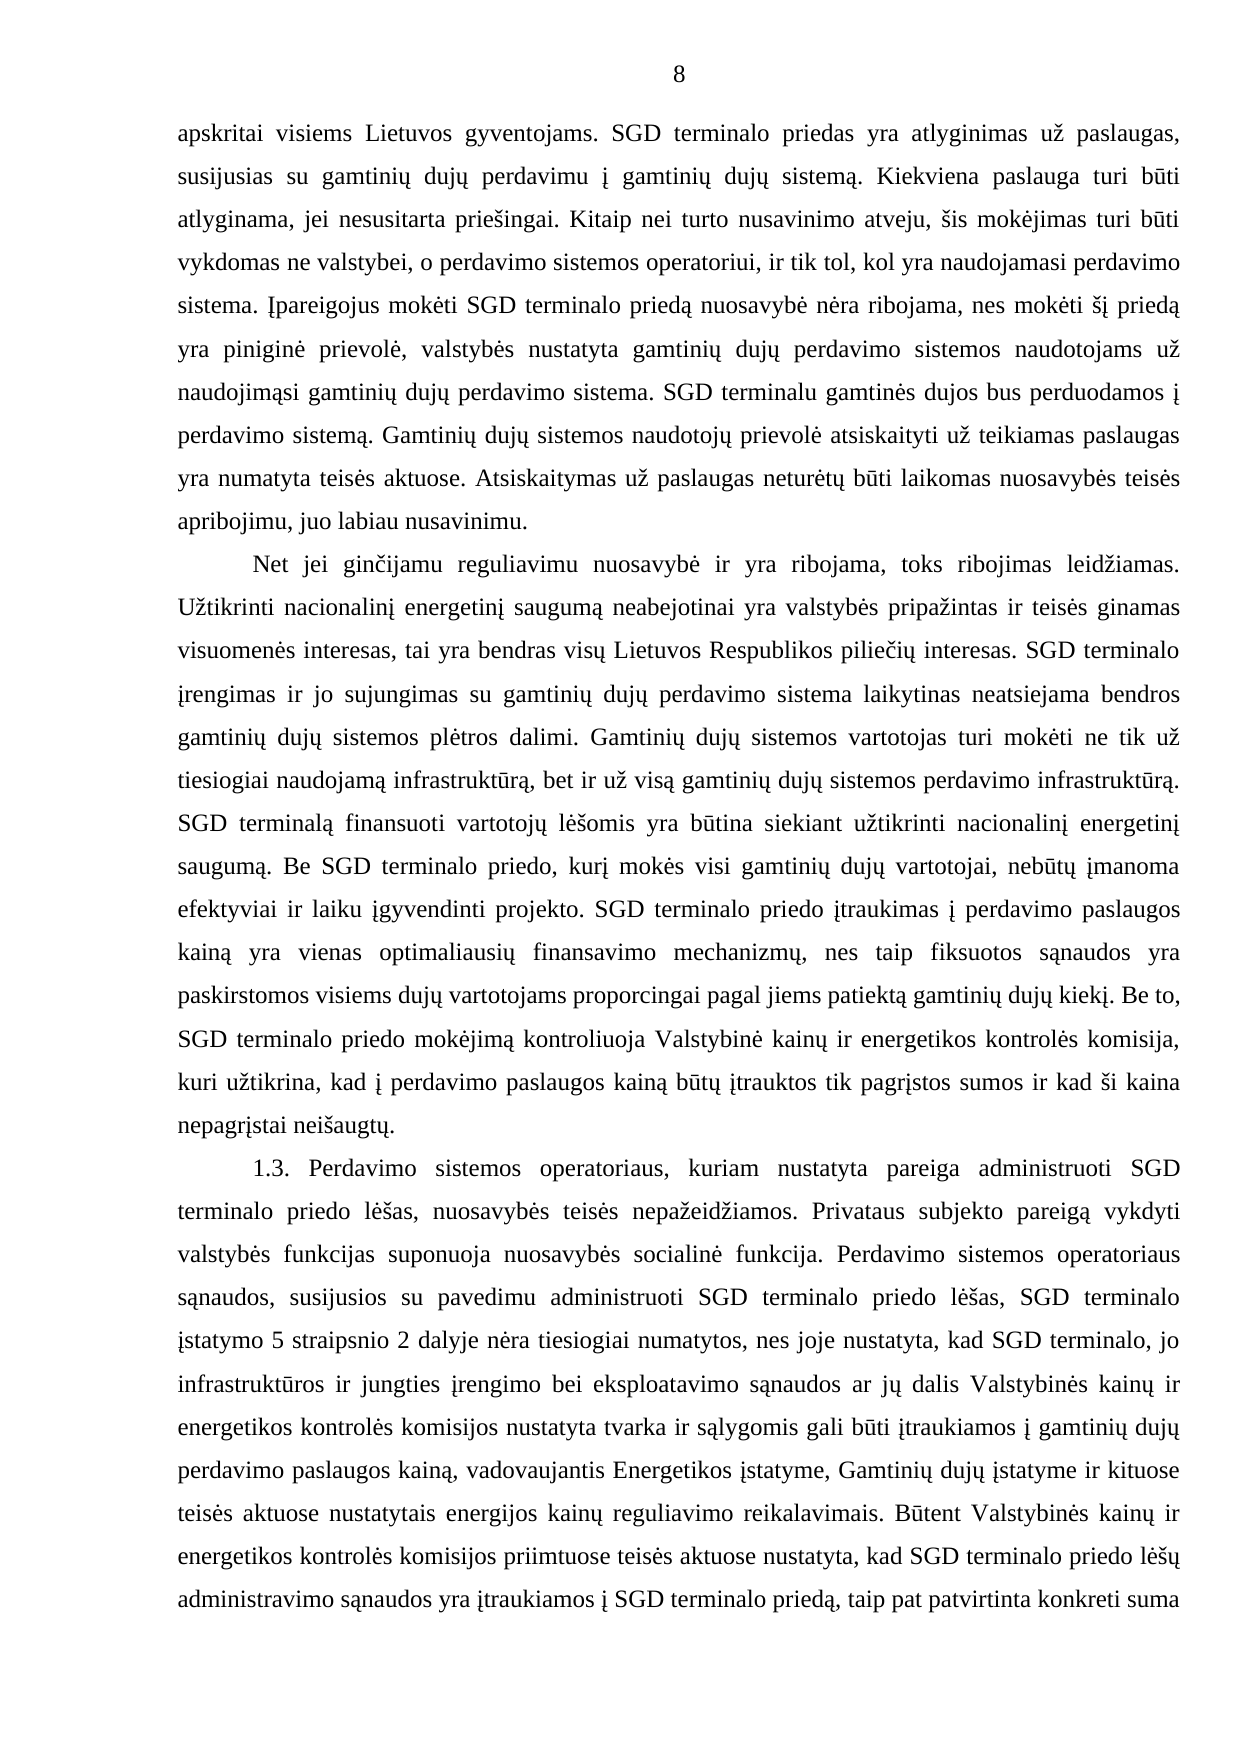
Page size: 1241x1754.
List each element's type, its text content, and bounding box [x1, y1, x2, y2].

text 1.3. Perdavimo sistemos operatoriaus, kuriam nustatyta pareiga administruoti SGD terminalo priedo lėšas, nuosavybės teisės nepažeidžiamos. Privataus subjekto pareigą vykdyti valstybės funkcijas suponuoja nuosavybės socialinė funkcija. Perdavimo sistemos operatoriaus sąnaudos, susijusios su pavedimu administruoti SGD terminalo priedo lėšas, SGD terminalo įstatymo 5 straipsnio 2 dalyje nėra tiesiogiai numatytos, nes joje nustatyta, kad SGD terminalo, jo infrastruktūros ir jungties įrengimo bei eksploatavimo sąnaudos ar jų dalis Valstybinės kainų ir energetikos kontrolės komisijos nustatyta tvarka ir sąlygomis gali būti įtraukiamos į gamtinių dujų perdavimo paslaugos kainą, vadovaujantis Energetikos įstatyme, Gamtinių dujų įstatyme ir kituose teisės aktuose nustatytais energijos kainų reguliavimo reikalavimais. Būtent Valstybinės kainų ir energetikos kontrolės komisijos priimtuose teisės aktuose nustatyta, kad SGD terminalo priedo lėšų administravimo sąnaudos yra įtraukiamos į SGD terminalo priedą, taip pat patvirtinta konkreti suma [177, 1153, 1181, 1613]
text apskritai visiems Lietuvos gyventojams. SGD terminalo priedas yra atlyginimas už paslaugas, susijusias su gamtinių dujų perdavimu į gamtinių dujų sistemą. Kiekviena paslauga turi būti atlyginama, jei nesusitarta priešingai. Kitaip nei turto nusavinimo atveju, šis mokėjimas turi būti vykdomas ne valstybei, o perdavimo sistemos operatoriui, ir tik tol, kol yra naudojamasi perdavimo sistema. Įpareigojus mokėti SGD terminalo priedą nuosavybė nėra ribojama, nes mokėti šį priedą yra piniginė prievolė, valstybės nustatyta gamtinių dujų perdavimo sistemos naudotojams už naudojimąsi gamtinių dujų perdavimo sistema. SGD terminalu gamtinės dujos bus perduodamos į perdavimo sistemą. Gamtinių dujų sistemos naudotojų prievolė atsiskaityti už teikiamas paslaugas yra numatyta teisės aktuose. Atsiskaitymas už paslaugas neturėtų būti laikomas nuosavybės teisės apribojimu, juo labiau nusavinimu. [177, 118, 1181, 535]
text Net jei ginčijamu reguliavimu nuosavybė ir yra ribojama, toks ribojimas leidžiamas. Užtikrinti nacionalinį energetinį saugumą neabejotinai yra valstybės pripažintas ir teisės ginamas visuomenės interesas, tai yra bendras visų Lietuvos Respublikos piliečių interesas. SGD terminalo įrengimas ir jo sujungimas su gamtinių dujų perdavimo sistema laikytinas neatsiejama bendros gamtinių dujų sistemos plėtros dalimi. Gamtinių dujų sistemos vartotojas turi mokėti ne tik už tiesiogiai naudojamą infrastruktūrą, bet ir už visą gamtinių dujų sistemos perdavimo infrastruktūrą. SGD terminalą finansuoti vartotojų lėšomis yra būtina siekiant užtikrinti nacionalinį energetinį saugumą. Be SGD terminalo priedo, kurį mokės visi gamtinių dujų vartotojai, nebūtų įmanoma efektyviai ir laiku įgyvendinti projekto. SGD terminalo priedo įtraukimas į perdavimo paslaugos kainą yra vienas optimaliausių finansavimo mechanizmų, nes taip fiksuotos sąnaudos yra paskirstomos visiems dujų vartotojams proporcingai pagal jiems patiektą gamtinių dujų kiekį. Be to, SGD terminalo priedo mokėjimą kontroliuoja Valstybinė kainų ir energetikos kontrolės komisija, kuri užtikrina, kad į perdavimo paslaugos kainą būtų įtrauktos tik pagrįstos sumos ir kad ši kaina nepagrįstai neišaugtų. [177, 549, 1181, 1139]
